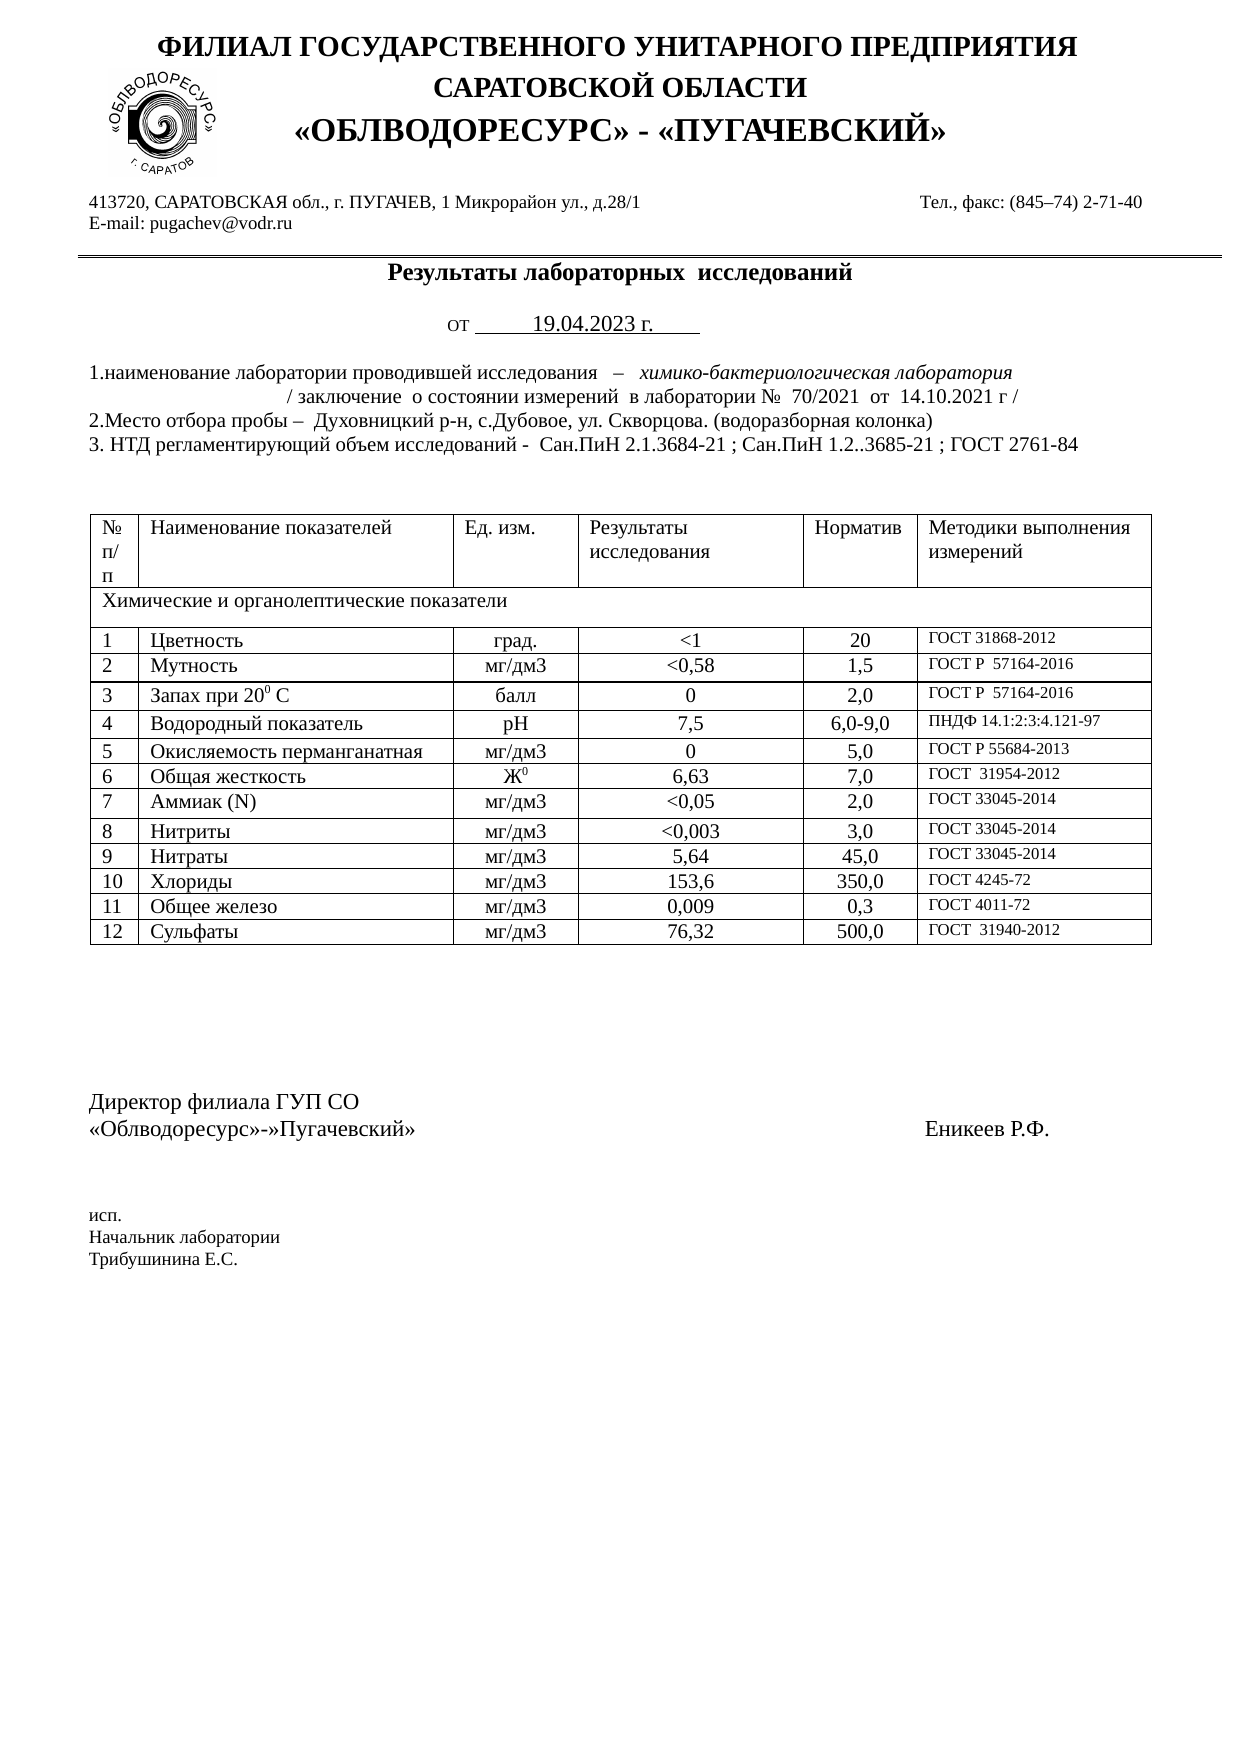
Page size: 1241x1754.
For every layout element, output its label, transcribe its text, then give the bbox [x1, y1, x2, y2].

table_cell 76,32 [579, 920, 803, 943]
table_cell мг/дм3 [454, 654, 578, 681]
table_cell 8 [91, 819, 138, 843]
table_cell 413720, САРАТОВСКАЯ обл., г. ПУГАЧЕВ, 1 Микрорайон ул., д.28/1 E-mail: pugachev@vodr.ru [78, 191, 689, 255]
table_cell 0,009 [579, 894, 803, 918]
table_header [78, 148, 405, 191]
table_cell мг/дм3 [454, 869, 578, 893]
table_cell <0,58 [579, 654, 803, 681]
table_cell 3 [91, 683, 138, 709]
table_cell мг/дм3 [454, 819, 578, 843]
table_cell Общая жесткость [139, 764, 453, 788]
table_cell мг/дм3 [454, 789, 578, 818]
table_cell 10 [91, 869, 138, 893]
table_cell Нитраты [139, 844, 453, 868]
text исп. [89, 1204, 1151, 1226]
text Результаты лабораторных исследований [89, 258, 1151, 286]
table_cell 3,0 [804, 819, 917, 843]
table_cell рН [454, 711, 578, 738]
table_cell 20 [804, 628, 917, 652]
table_cell 350,0 [804, 869, 917, 893]
table_header № п/п [91, 515, 138, 587]
table_header [405, 148, 1222, 191]
table_cell Запах при 200 С [139, 683, 453, 709]
table_cell мг/дм3 [454, 739, 578, 763]
text Начальник лаборатории [89, 1226, 1151, 1247]
table_cell 12 [91, 920, 138, 943]
table_cell 7,0 [804, 764, 917, 788]
table_cell мг/дм3 [454, 894, 578, 918]
table_cell ГОСТ 31954-2012 [918, 764, 1151, 788]
table_cell Тел., факс: (845–74) 2-71-40 [689, 191, 1222, 255]
table_cell 153,6 [579, 869, 803, 893]
table_cell <0,003 [579, 819, 803, 843]
table_header Наименование показателей [139, 515, 453, 587]
table_header Методики выполнения измерений [918, 515, 1151, 587]
table_cell Хлориды [139, 869, 453, 893]
text 2.Место отбора пробы – Духовницкий р-н, с.Дубовое, ул. Скворцова. (водоразборная колонка) [89, 408, 1151, 432]
table_cell 4 [91, 711, 138, 738]
table_cell 7,5 [579, 711, 803, 738]
table_cell Общее железо [139, 894, 453, 918]
table_cell Химические и органолептические показатели [91, 588, 1151, 627]
table_cell мг/дм3 [454, 844, 578, 868]
table_cell град. [454, 628, 578, 652]
table_cell 6,63 [579, 764, 803, 788]
table_cell 5 [91, 739, 138, 763]
table_cell Мутность [139, 654, 453, 681]
table_cell Нитриты [139, 819, 453, 843]
text ФИЛИАЛ ГОСУДАРСТВЕННОГО УНИТАРНОГО ПРЕДПРИЯТИЯ [89, 29, 1151, 63]
table_cell ГОСТ 31940-2012 [918, 920, 1151, 943]
table_cell ГОСТ Р 55684-2013 [918, 739, 1151, 763]
table_cell <1 [579, 628, 803, 652]
table_cell ГОСТ 4011-72 [918, 894, 1151, 918]
table_cell ГОСТ 33045-2014 [918, 844, 1151, 868]
table_header Ед. изм. [454, 515, 578, 587]
table_cell 5,0 [804, 739, 917, 763]
table_cell 2 [91, 654, 138, 681]
table_cell 6 [91, 764, 138, 788]
table_cell 45,0 [804, 844, 917, 868]
table_cell 2,0 [804, 789, 917, 818]
table_cell 2,0 [804, 683, 917, 709]
table_cell 7 [91, 789, 138, 818]
table_cell мг/дм3 [454, 920, 578, 943]
table_cell 500,0 [804, 920, 917, 943]
table_cell Водородный показатель [139, 711, 453, 738]
text Директор филиала ГУП СО [89, 1088, 1151, 1115]
text 1.наименование лаборатории проводившей исследования – химико-бактериологическая лаборатория [89, 360, 1151, 384]
table_cell 0 [579, 739, 803, 763]
table_cell Аммиак (N) [139, 789, 453, 818]
table_cell 11 [91, 894, 138, 918]
text 3. НТД регламентирующий объем исследований - Сан.ПиН 2.1.3684-21 ; Сан.ПиН 1.2..3685-21 ; ГОСТ 2761-84 [89, 432, 1151, 456]
table_cell 1 [91, 628, 138, 652]
table_cell 0 [579, 683, 803, 709]
table_cell ГОСТ 33045-2014 [918, 819, 1151, 843]
table_cell ГОСТ 33045-2014 [918, 789, 1151, 818]
table_cell ГОСТ Р 57164-2016 [918, 654, 1151, 681]
text Трибушинина Е.С. [89, 1247, 1151, 1269]
table_cell 1,5 [804, 654, 917, 681]
text [89, 110, 107, 148]
table_cell Сульфаты [139, 920, 453, 943]
text ОТ 19.04.2023 г. [89, 310, 1151, 336]
table_cell 9 [91, 844, 138, 868]
table_cell 6,0-9,0 [804, 711, 917, 738]
picture [108, 68, 217, 177]
text [89, 70, 107, 103]
table_cell 5,64 [579, 844, 803, 868]
table_cell ПНДФ 14.1:2:3:4.121-97 [918, 711, 1151, 738]
table_cell Окисляемость перманганатная [139, 739, 453, 763]
table_cell балл [454, 683, 578, 709]
text САРАТОВСКОЙ ОБЛАСТИ [218, 70, 1151, 103]
table_cell ГОСТ Р 57164-2016 [918, 683, 1151, 709]
text «облводоРЕСУРС» - «ПУГАЧЕВСКИЙ» [218, 110, 1151, 148]
table_cell 0,3 [804, 894, 917, 918]
text «Облводоресурс»-»Пугачевский» Еникеев Р.Ф. [89, 1115, 1151, 1141]
table_cell ГОСТ 4245-72 [918, 869, 1151, 893]
table_cell <0,05 [579, 789, 803, 818]
table_cell Ж0 [454, 764, 578, 788]
table_header Результаты исследования [579, 515, 803, 587]
text / заключение о состоянии измерений в лаборатории № 70/2021 от 14.10.2021 г / [89, 384, 1151, 408]
table_cell ГОСТ 31868-2012 [918, 628, 1151, 652]
table_header Норматив [804, 515, 917, 587]
table_cell Цветность [139, 628, 453, 652]
